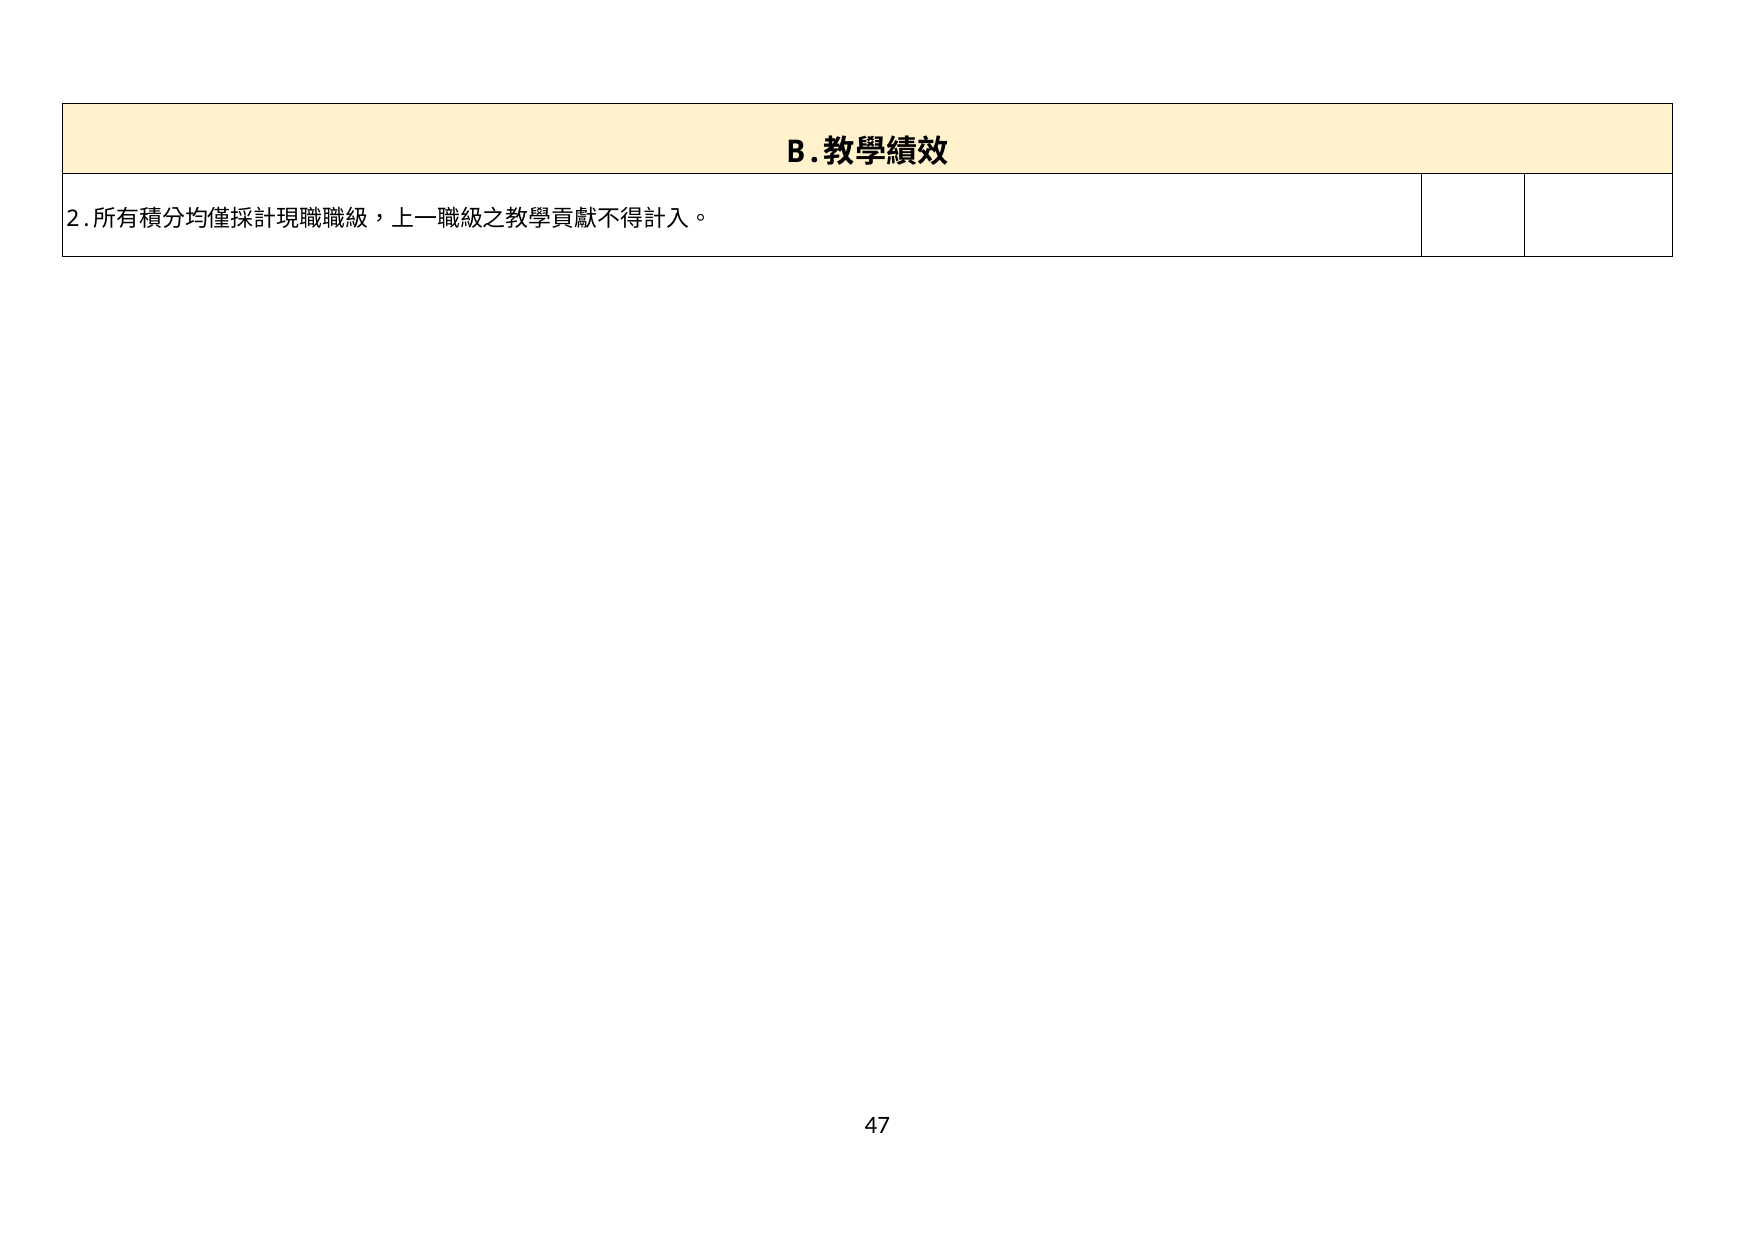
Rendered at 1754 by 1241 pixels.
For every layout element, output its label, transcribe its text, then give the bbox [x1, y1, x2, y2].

table_cell 備註： 1.*有關「通識課程」、「全英語授課課程」及「基礎必修課程」依據「本校教學意見調查追蹤改善精進教學辦法」所訂，符合下列任一條件者，不予計分： (1)教學意見調查滿意度在4.2分以下（七分量表）。 (2)教學意見調查滿意度在4.9分以下（七分量表），且該課程授課教師兩年內「畢業生對系所與任課教師滿意度問卷」回收卷數達10份以上，其對教師滿意度在3.5分以下（五分量表）或4.9分以下（七分量表）。 2.所有積分均僅採計現職職級，上一職級之教學貢獻不得計入。 [63, 174, 1421, 256]
table_cell [1525, 174, 1672, 256]
table_cell [1422, 174, 1524, 256]
table_header B.教學績效 [63, 104, 1672, 173]
